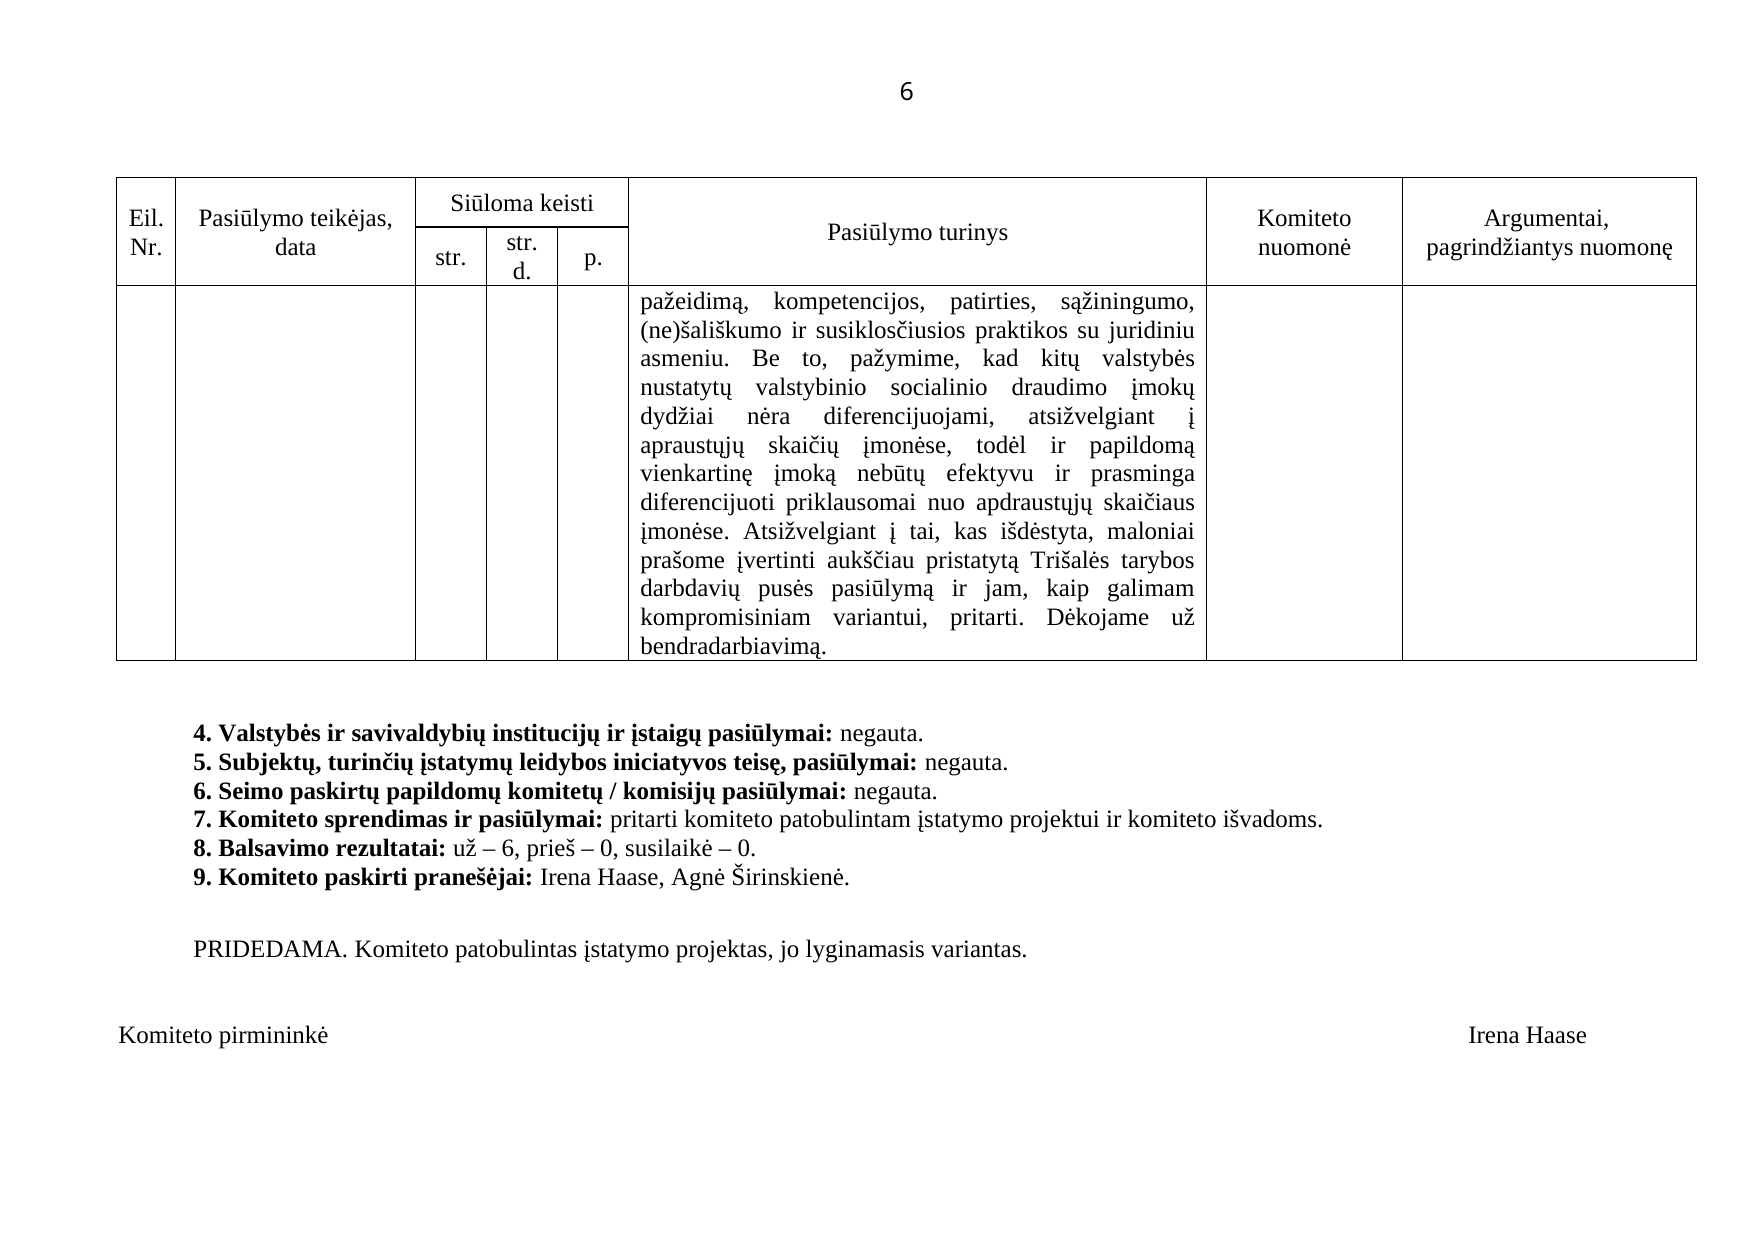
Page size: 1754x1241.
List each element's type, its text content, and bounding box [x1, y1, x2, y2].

text 7. Komiteto sprendimas ir pasiūlymai: pritarti komiteto patobulintam įstatymo projektui ir komiteto išvadoms. [118, 804, 1695, 833]
table_cell [1207, 286, 1402, 660]
table_cell [176, 286, 415, 660]
table_cell str. d. [487, 228, 557, 285]
table_cell [487, 286, 557, 660]
table_cell p. [558, 228, 628, 285]
table_cell [1403, 286, 1696, 660]
subtitle 5. Subjektų, turinčių įstatymų leidybos iniciatyvos teisę, pasiūlymai: negauta. [118, 747, 1695, 776]
table_cell str. [416, 228, 486, 285]
table_cell [416, 286, 486, 660]
subtitle 4. Valstybės ir savivaldybių institucijų ir įstaigų pasiūlymai: negauta. [118, 718, 1695, 747]
table_header Argumentai, pagrindžiantys nuomonę [1403, 178, 1696, 285]
table_header Pasiūlymo teikėjas, data [176, 178, 415, 285]
text Komiteto pirmininkė (Parašas) Irena Haase [118, 1020, 1695, 1049]
table_cell [558, 286, 628, 660]
table_cell pažeidimą, kompetencijos, patirties, sąžiningumo, (ne)šališkumo ir susiklosčiusios praktikos su juridiniu asmeniu. Be to, pažymime, kad kitų valstybės nustatytų valstybinio socialinio draudimo įmokų dydžiai nėra diferencijuojami, atsižvelgiant į apraustųjų skaičių įmonėse, todėl ir papildomą vienkartinę įmoką nebūtų efektyvu ir prasminga diferencijuoti priklausomai nuo apdraustųjų skaičiaus įmonėse. Atsižvelgiant į tai, kas išdėstyta, maloniai prašome įvertinti aukščiau pristatytą Trišalės tarybos darbdavių pusės pasiūlymą ir jam, kaip galimam kompromisiniam variantui, pritarti. Dėkojame už bendradarbiavimą. [629, 286, 1206, 660]
text PRIDEDAMA. Komiteto patobulintas įstatymo projektas, jo lyginamasis variantas. [118, 934, 1695, 963]
table_header Komiteto nuomonė [1207, 178, 1402, 285]
subtitle 6. Seimo paskirtų papildomų komitetų / komisijų pasiūlymai: negauta. [118, 776, 1695, 804]
table_header Pasiūlymo turinys [629, 178, 1206, 285]
table_cell [117, 286, 175, 660]
text 9. Komiteto paskirti pranešėjai: Irena Haase, Agnė Širinskienė. [118, 862, 1695, 891]
table_header Siūloma keisti [416, 178, 628, 226]
table_header Eil. Nr. [117, 178, 175, 285]
text 8. Balsavimo rezultatai: už – 6, prieš – 0, susilaikė – 0. [118, 833, 1695, 862]
